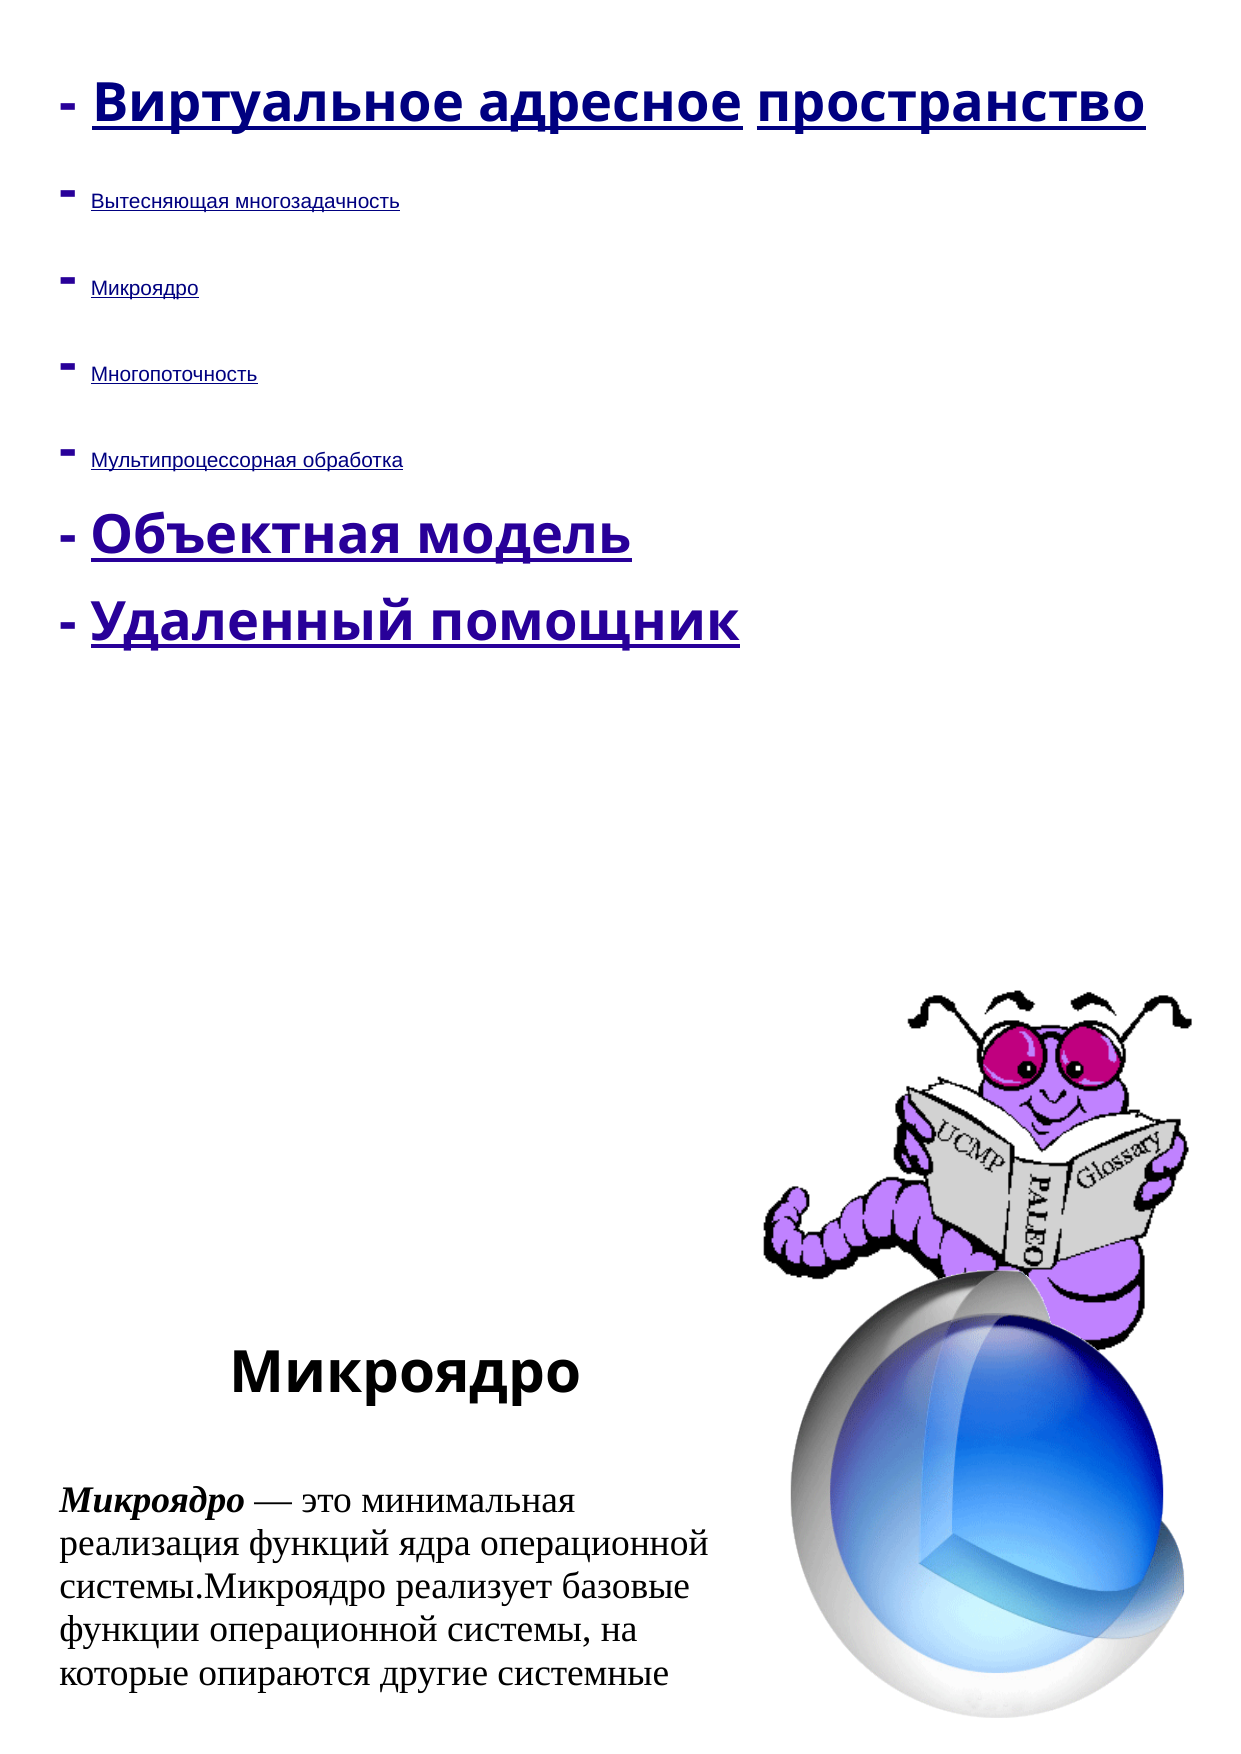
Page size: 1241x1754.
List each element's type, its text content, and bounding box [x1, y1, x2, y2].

text Микроядро [59, 1330, 751, 1409]
list - Объектная модель [59, 496, 1181, 570]
list - Микроядро [59, 237, 1181, 311]
picture [751, 980, 1228, 1754]
list - Многопоточность [59, 323, 1181, 397]
list - Мультипроцессорная обработка [59, 410, 1181, 483]
text Микроядро — это минимальная реализация функций ядра операционной системы.Микроядро реализует базовые функции операционной системы, на которые опираются другие системные [59, 1477, 751, 1693]
list - Вытесняющая многозадачность [59, 151, 1181, 225]
text - Виртуальное адресное пространство [59, 59, 1181, 138]
list - Удаленный помощник [59, 582, 1181, 656]
